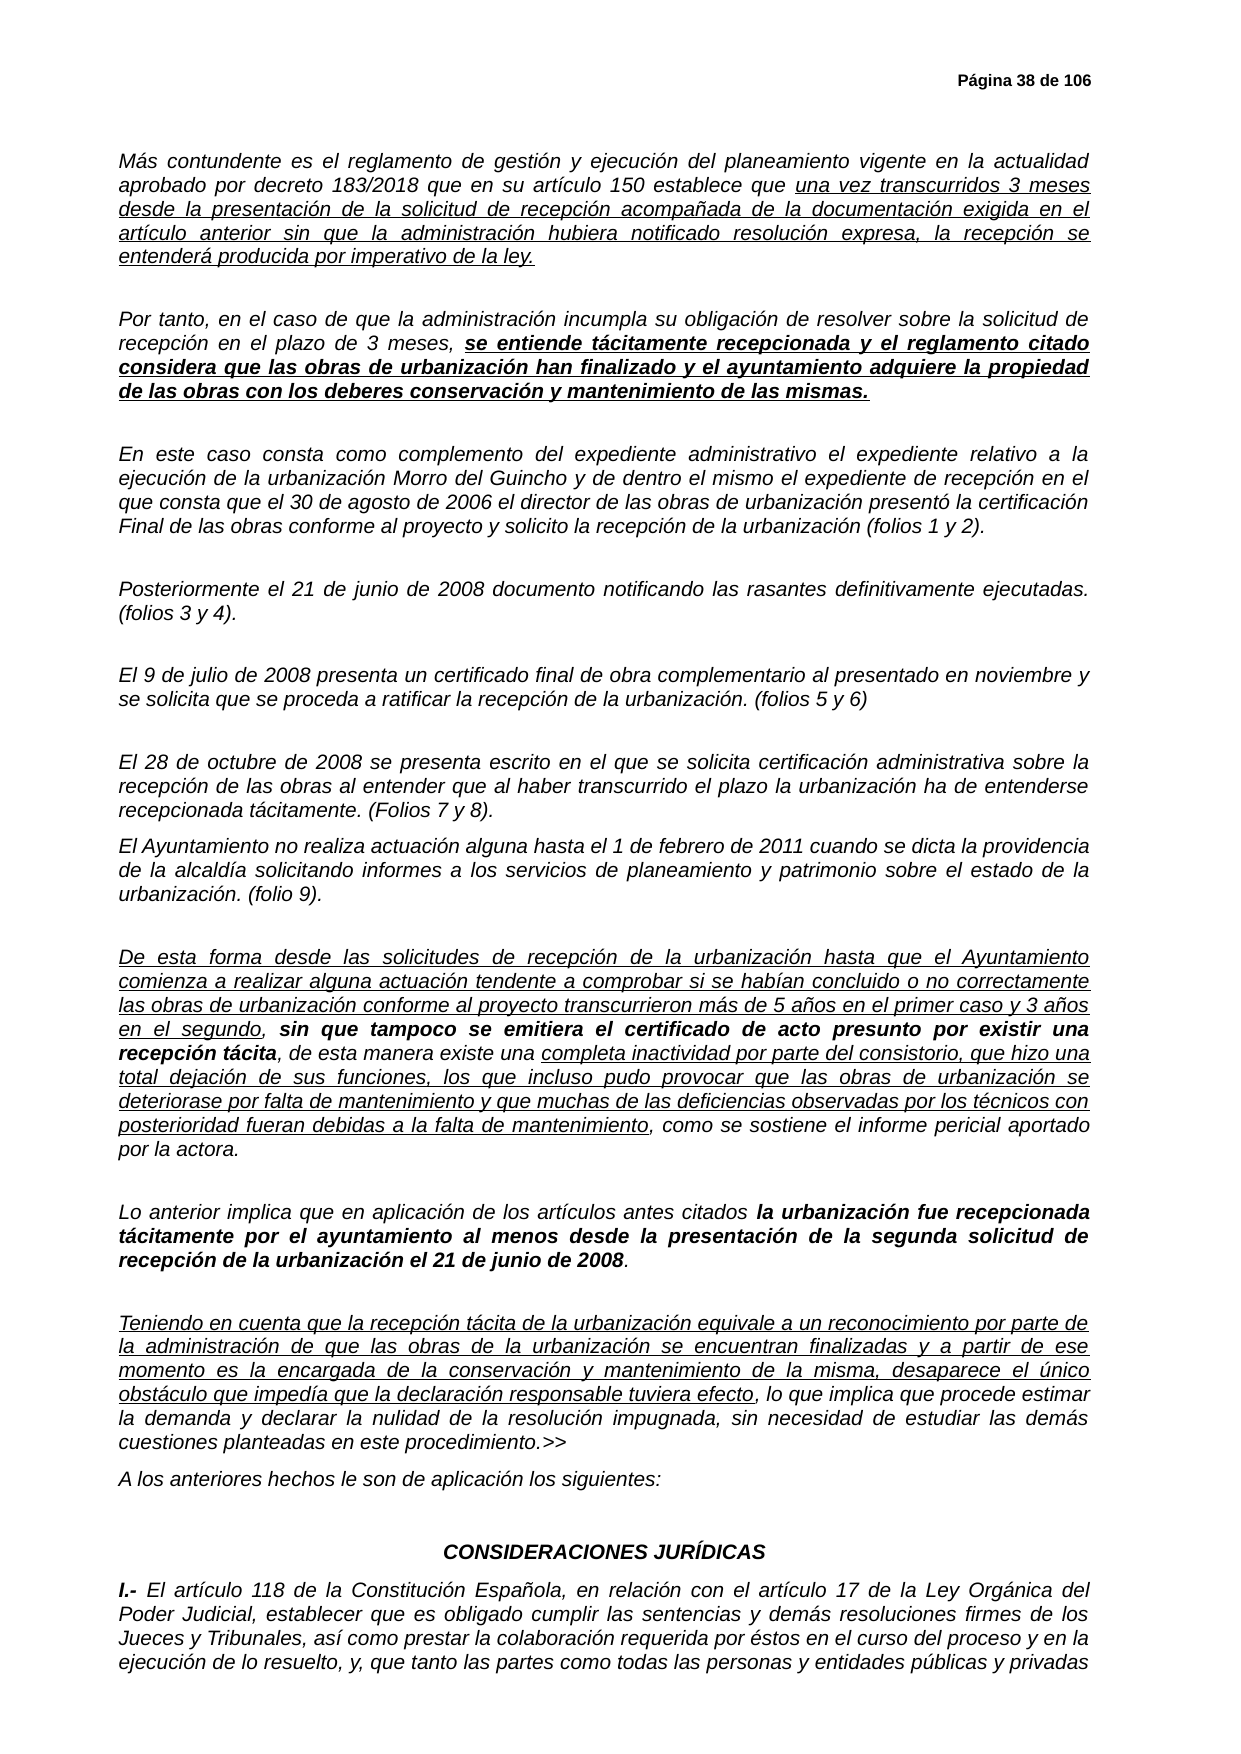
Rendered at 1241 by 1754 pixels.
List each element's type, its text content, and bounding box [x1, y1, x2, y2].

text CONSIDERACIONES JURÍDICAS [118, 1539, 1092, 1563]
text El Ayuntamiento no realiza actuación alguna hasta el 1 de febrero de 2011 cuando se dicta la providencia de la alcaldía solicitando informes a los servicios de planeamiento y patrimonio sobre el estado de la urbanización. (folio 9). [118, 834, 1092, 906]
text El 9 de julio de 2008 presenta un certificado final de obra complementario al presentado en noviembre y se solicita que se proceda a ratificar la recepción de la urbanización. (folios 5 y 6) [118, 637, 1092, 711]
text Lo anterior implica que en aplicación de los artículos antes citados la urbanización fue recepcionada tácitamente por el ayuntamiento al menos desde la presentación de la segunda solicitud de recepción de la urbanización el 21 de junio de 2008. [118, 1173, 1092, 1271]
text I.- El artículo 118 de la Constitución Española, en relación con el artículo 17 de la Ley Orgánica del Poder Judicial, establecer que es obligado cumplir las sentencias y demás resoluciones firmes de los Jueces y Tribunales, así como prestar la colaboración requerida por éstos en el curso del proceso y en la ejecución de lo resuelto, y, que tanto las partes como todas las personas y entidades públicas y privadas [118, 1576, 1092, 1674]
text Posteriormente el 21 de junio de 2008 documento notificando las rasantes definitivamente ejecutadas. (folios 3 y 4). [118, 550, 1092, 624]
text A los anteriores hechos le son de aplicación los siguientes: [118, 1467, 1092, 1491]
text El 28 de octubre de 2008 se presenta escrito en el que se solicita certificación administrativa sobre la recepción de las obras al entender que al haber transcurrido el plazo la urbanización ha de entenderse recepcionada tácitamente. (Folios 7 y 8). [118, 724, 1092, 822]
text De esta forma desde las solicitudes de recepción de la urbanización hasta que el Ayuntamiento comienza a realizar alguna actuación tendente a comprobar si se habían concluido o no correctamente las obras de urbanización conforme al proyecto transcurrieron más de 5 años en el primer caso y 3 años en el segundo, sin que tampoco se emitiera el certificado de acto presunto por existir una recepción tácita, de esta manera existe una completa inactividad por parte del consistorio, que hizo una total dejación de sus funciones, los que incluso pudo provocar que las obras de urbanización se deteriorase por falta de mantenimiento y que muchas de las deficiencias observadas por los técnicos con posterioridad fueran debidas a la falta de mantenimiento, como se sostiene el informe pericial aportado por la actora. [118, 919, 1092, 1161]
text En este caso consta como complemento del expediente administrativo el expediente relativo a la ejecución de la urbanización Morro del Guincho y de dentro el mismo el expediente de recepción en el que consta que el 30 de agosto de 2006 el director de las obras de urbanización presentó la certificación Final de las obras conforme al proyecto y solicito la recepción de la urbanización (folios 1 y 2). [118, 415, 1092, 538]
text Más contundente es el reglamento de gestión y ejecución del planeamiento vigente en la actualidad aprobado por decreto 183/2018 que en su artículo 150 establece que una vez transcurridos 3 meses desde la presentación de la solicitud de recepción acompañada de la documentación exigida en el artículo anterior sin que la administración hubiera notificado resolución expresa, la recepción se entenderá producida por imperativo de la ley. [118, 122, 1092, 268]
text Por tanto, en el caso de que la administración incumpla su obligación de resolver sobre la solicitud de recepción en el plazo de 3 meses, se entiende tácitamente recepcionada y el reglamento citado considera que las obras de urbanización han finalizado y el ayuntamiento adquiere la propiedad de las obras con los deberes conservación y mantenimiento de las mismas. [118, 281, 1092, 403]
text Teniendo en cuenta que la recepción tácita de la urbanización equivale a un reconocimiento por parte de la administración de que las obras de la urbanización se encuentran finalizadas y a partir de ese momento es la encargada de la conservación y mantenimiento de la misma, desaparece el único obstáculo que impedía que la declaración responsable tuviera efecto, lo que implica que procede estimar la demanda y declarar la nulidad de la resolución impugnada, sin necesidad de estudiar las demás cuestiones planteadas en este procedimiento.>> [118, 1284, 1092, 1454]
